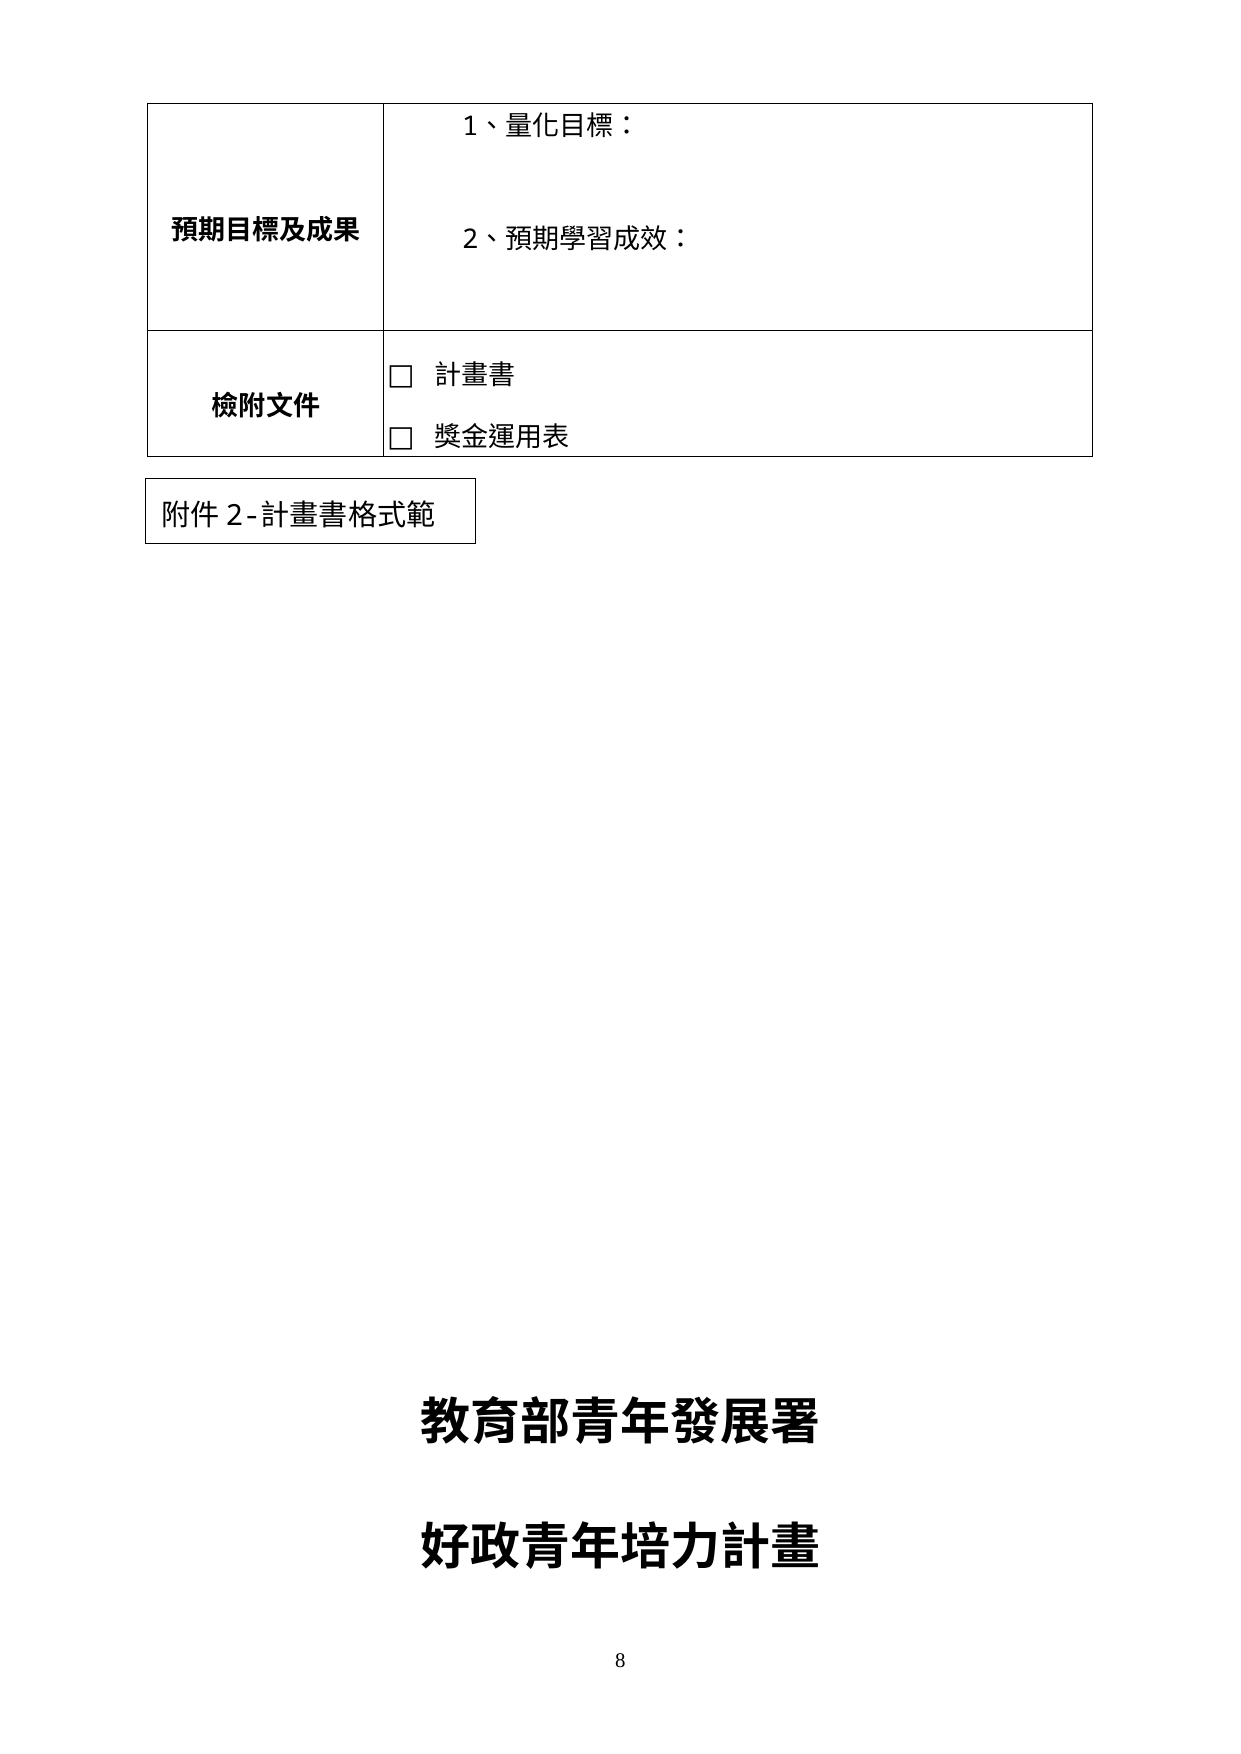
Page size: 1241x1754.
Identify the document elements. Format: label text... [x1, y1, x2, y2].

table_cell 計畫書 獎金運用表 [384, 331, 1092, 456]
table_cell 檢附文件 [148, 331, 383, 456]
table_cell 預期目標及成果 [148, 104, 383, 330]
text 附件2-計畫書格式範例 [161, 487, 460, 535]
text 好政青年培力計畫 [136, 1469, 1104, 1594]
text 教育部青年發展署 [136, 1344, 1104, 1469]
table_cell 量化目標： 預期學習成效： [384, 104, 1092, 330]
